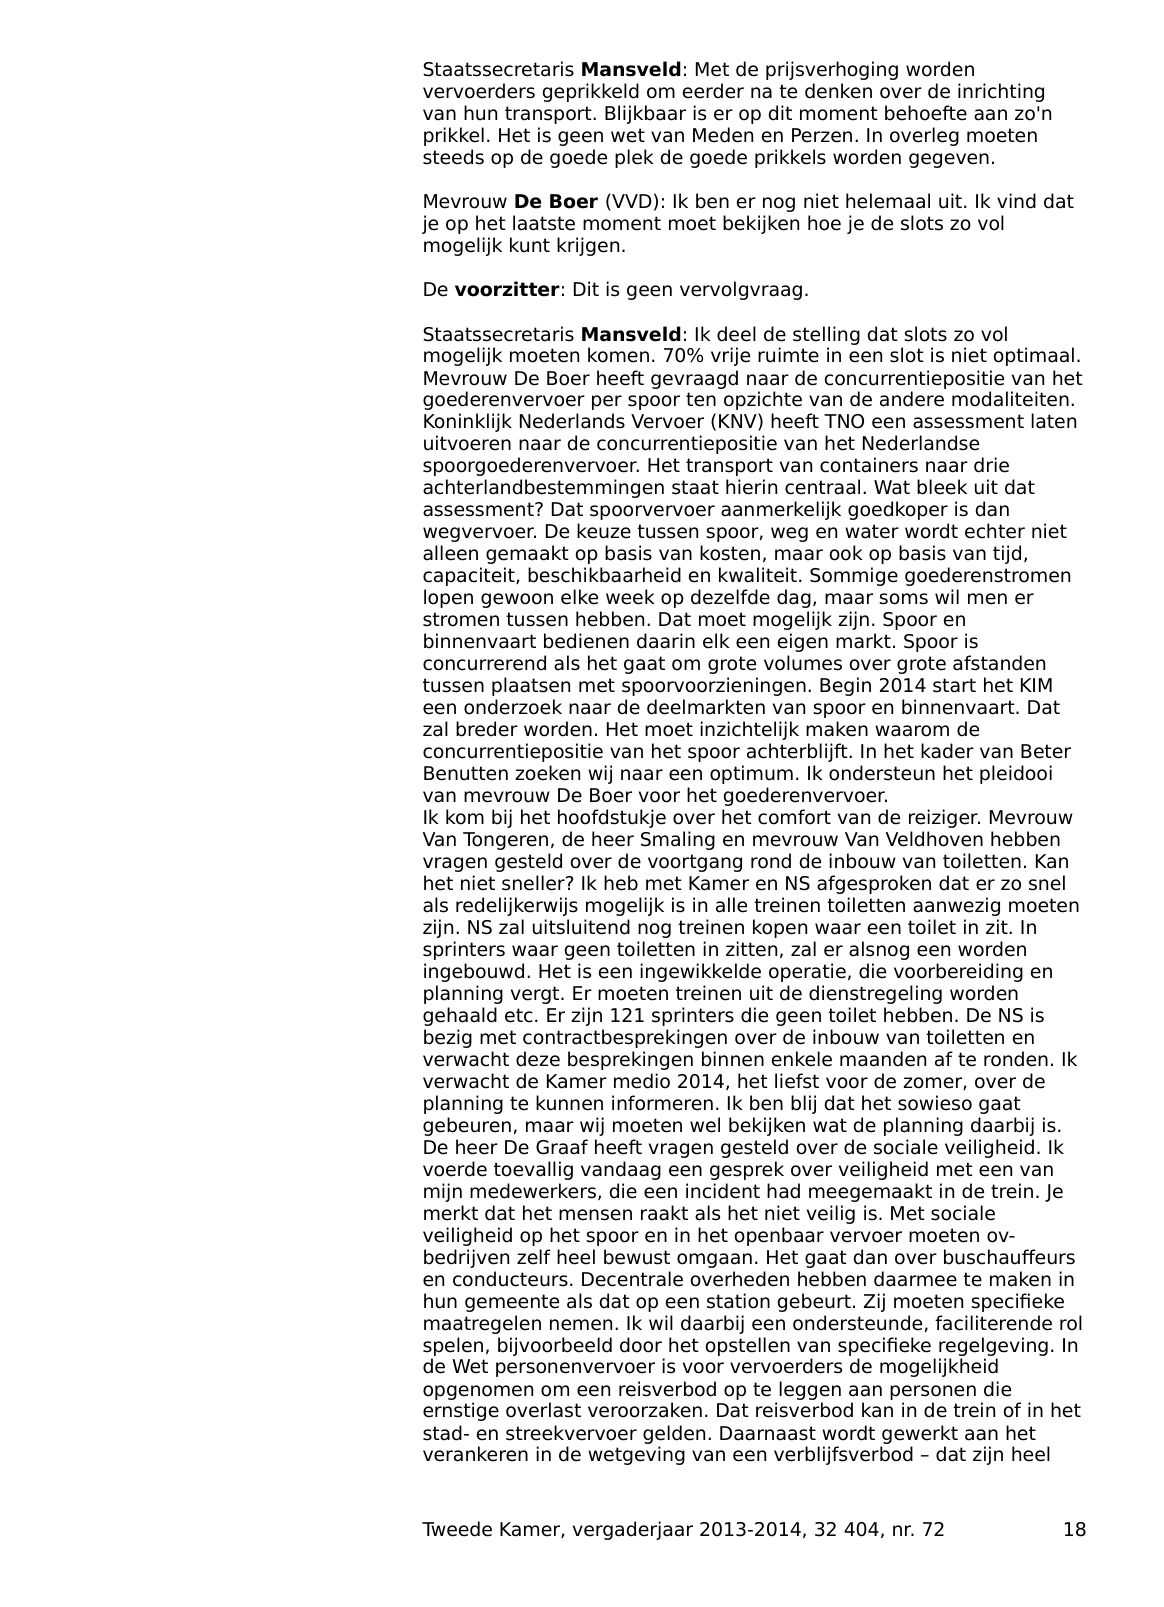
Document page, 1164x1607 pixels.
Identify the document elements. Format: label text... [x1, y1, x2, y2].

text De heer De Graaf heeft vragen gesteld over de sociale veiligheid. Ik voerde toevallig vandaag een gesprek over veiligheid met een van mijn medewerkers, die een incident had meegemaakt in de trein. Je merkt dat het mensen raakt als het niet veilig is. Met sociale veiligheid op het spoor en in het openbaar vervoer moeten ov-bedrijven zelf heel bewust omgaan. Het gaat dan over buschauffeurs en conducteurs. Decentrale overheden hebben daarmee te maken in hun gemeente als dat op een station gebeurt. Zij moeten specifieke maatregelen nemen. Ik wil daarbij een ondersteunde, faciliterende rol spelen, bijvoorbeeld door het opstellen van specifieke regelgeving. In de Wet personenvervoer is voor vervoerders de mogelijkheid opgenomen om een reisverbod op te leggen aan personen die ernstige overlast veroorzaken. Dat reisverbod kan in de trein of in het stad- en streekvervoer gelden. Daarnaast wordt gewerkt aan het verankeren in de wetgeving van een verblijfsverbod – dat zijn heel [422, 1137, 1087, 1466]
text Mevrouw De Boer heeft gevraagd naar de concurrentiepositie van het goederenvervoer per spoor ten opzichte van de andere modaliteiten. Koninklijk Nederlands Vervoer (KNV) heeft TNO een assessment laten uitvoeren naar de concurrentiepositie van het Nederlandse spoorgoederenvervoer. Het transport van containers naar drie achterlandbestemmingen staat hierin centraal. Wat bleek uit dat assessment? Dat spoorvervoer aanmerkelijk goedkoper is dan wegvervoer. De keuze tussen spoor, weg en water wordt echter niet alleen gemaakt op basis van kosten, maar ook op basis van tijd, capaciteit, beschikbaarheid en kwaliteit. Sommige goederenstromen lopen gewoon elke week op dezelfde dag, maar soms wil men er stromen tussen hebben. Dat moet mogelijk zijn. Spoor en binnenvaart bedienen daarin elk een eigen markt. Spoor is concurrerend als het gaat om grote volumes over grote afstanden tussen plaatsen met spoorvoorzieningen. Begin 2014 start het KIM een onderzoek naar de deelmarkten van spoor en binnenvaart. Dat zal breder worden. Het moet inzichtelijk maken waarom de concurrentiepositie van het spoor achterblijft. In het kader van Beter Benutten zoeken wij naar een optimum. Ik ondersteun het pleidooi van mevrouw De Boer voor het goederenvervoer. [422, 367, 1087, 807]
text Mevrouw De Boer (VVD): Ik ben er nog niet helemaal uit. Ik vind dat je op het laatste moment moet bekijken hoe je de slots zo vol mogelijk kunt krijgen. [422, 191, 1087, 257]
text Ik kom bij het hoofdstukje over het comfort van de reiziger. Mevrouw Van Tongeren, de heer Smaling en mevrouw Van Veldhoven hebben vragen gesteld over de voortgang rond de inbouw van toiletten. Kan het niet sneller? Ik heb met Kamer en NS afgesproken dat er zo snel als redelijkerwijs mogelijk is in alle treinen toiletten aanwezig moeten zijn. NS zal uitsluitend nog treinen kopen waar een toilet in zit. In sprinters waar geen toiletten in zitten, zal er alsnog een worden ingebouwd. Het is een ingewikkelde operatie, die voorbereiding en planning vergt. Er moeten treinen uit de dienstregeling worden gehaald etc. Er zijn 121 sprinters die geen toilet hebben. De NS is bezig met contractbesprekingen over de inbouw van toiletten en verwacht deze besprekingen binnen enkele maanden af te ronden. Ik verwacht de Kamer medio 2014, het liefst voor de zomer, over de planning te kunnen informeren. Ik ben blij dat het sowieso gaat gebeuren, maar wij moeten wel bekijken wat de planning daarbij is. [422, 807, 1087, 1137]
text Staatssecretaris Mansveld: Met de prijsverhoging worden vervoerders geprikkeld om eerder na te denken over de inrichting van hun transport. Blijkbaar is er op dit moment behoefte aan zo'n prikkel. Het is geen wet van Meden en Perzen. In overleg moeten steeds op de goede plek de goede prikkels worden gegeven. [422, 59, 1087, 169]
text Staatssecretaris Mansveld: Ik deel de stelling dat slots zo vol mogelijk moeten komen. 70% vrije ruimte in een slot is niet optimaal. [422, 323, 1087, 367]
text De voorzitter: Dit is geen vervolgvraag. [422, 279, 1087, 301]
